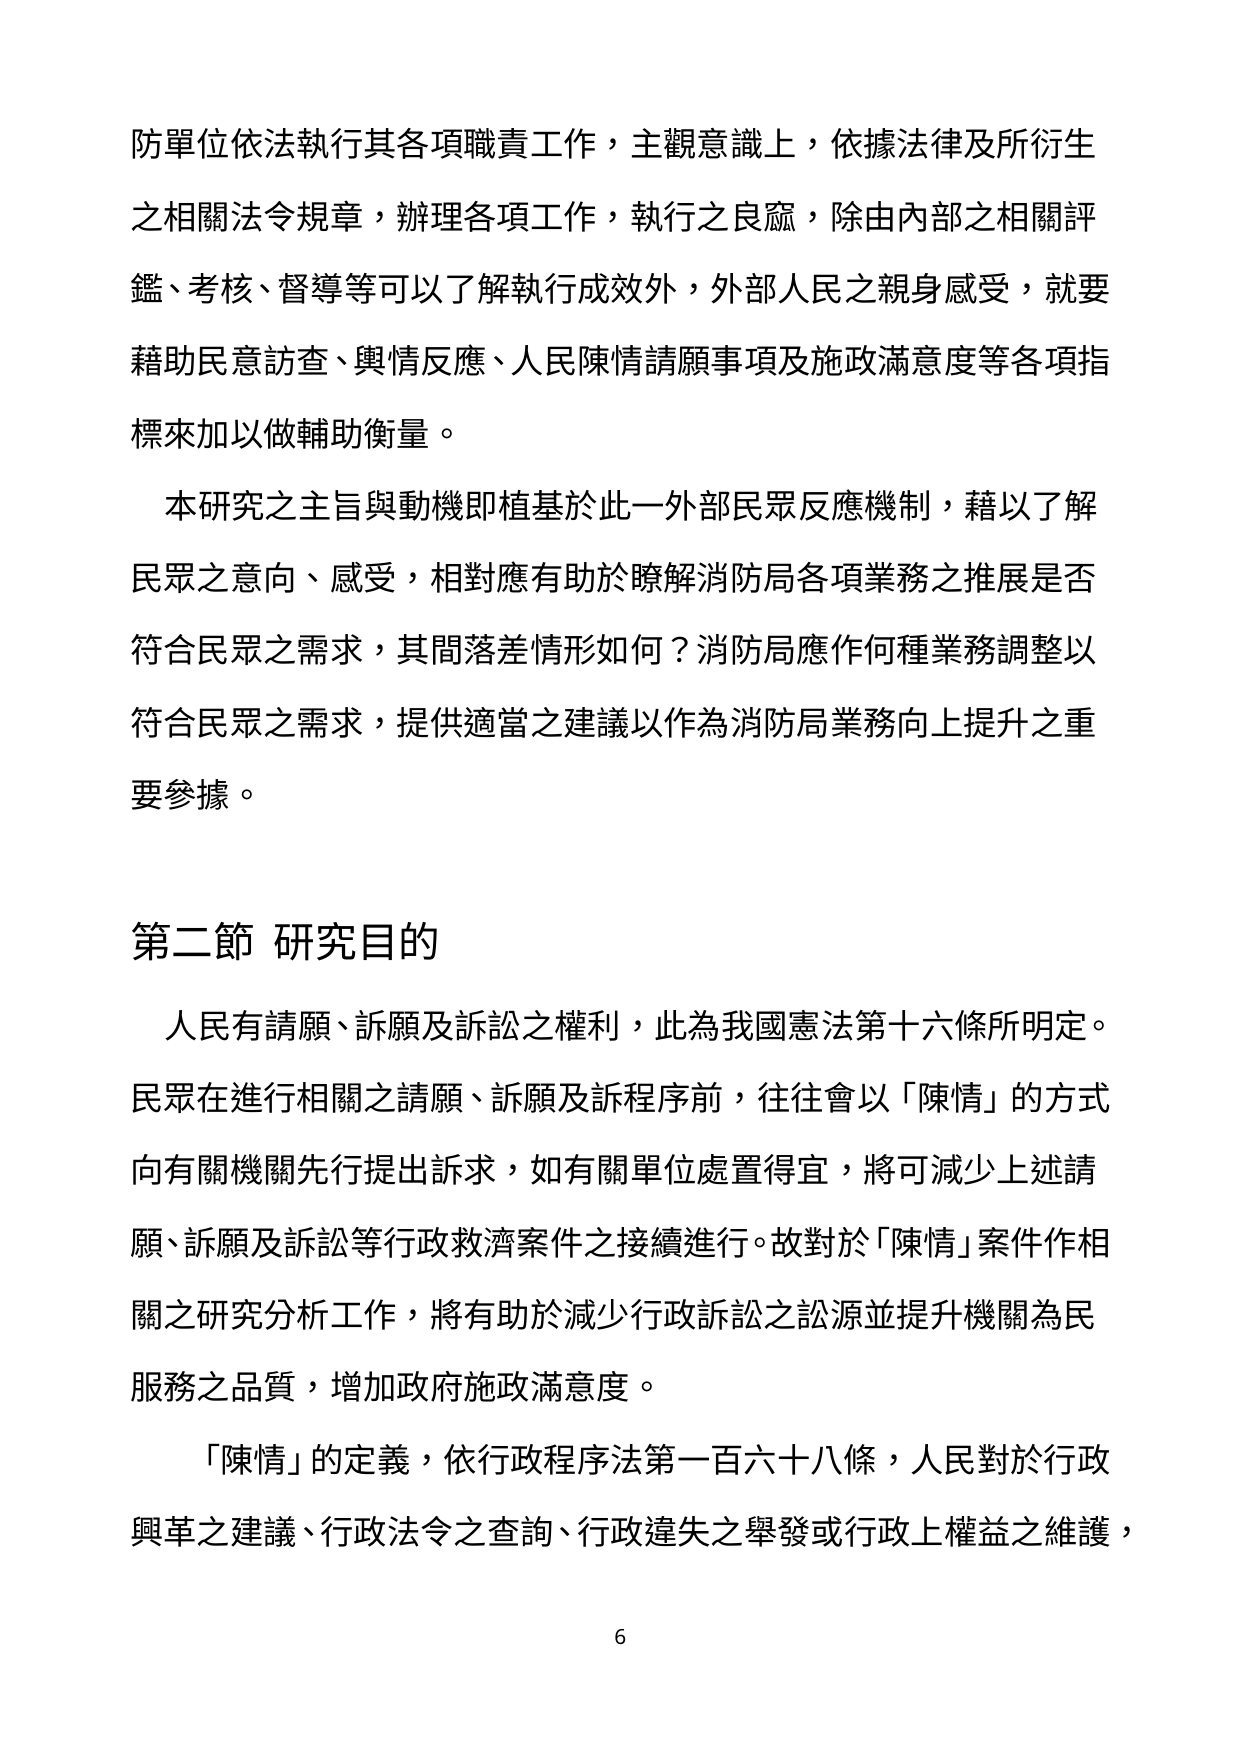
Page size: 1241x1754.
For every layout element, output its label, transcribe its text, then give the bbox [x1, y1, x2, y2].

text 「陳情」的定義，依行政程序法第一百六十八條，人民對於行政興革之建議、行政法令之查詢、行政違失之舉發或行政上權益之維護，得向主管機關陳情。而陳情的方式，依同法第一百六十九條規定，陳情得以書面或言詞為之（書面包括電子郵件及傳真在內）；其以言詞為之者，受理機關應作成紀錄，並向陳情人朗讀或使閱覽後請其簽名或蓋章。陳情人對紀錄有異議者，應更正之。另依第一百七十三條規定，人民陳情案有下列情形之一者，得不予處理：一、無具體之內容或未具真實姓名或住址者。二、同一事由，經予適當處理，並已明確答覆者，而仍一再陳情者。三、非主管陳情內容之機關，接獲陳情人以同一事由分向各機關陳情者。 [130, 1433, 1110, 1554]
text 防單位依法執行其各項職責工作，主觀意識上，依據法律及所衍生之相關法令規章，辦理各項工作，執行之良窳，除由內部之相關評鑑、考核、督導等可以了解執行成效外，外部人民之親身感受，就要藉助民意訪查、輿情反應、人民陳情請願事項及施政滿意度等各項指標來加以做輔助衡量。 [130, 118, 1110, 456]
text 本研究之主旨與動機即植基於此一外部民眾反應機制，藉以了解民眾之意向、感受，相對應有助於瞭解消防局各項業務之推展是否符合民眾之需求，其間落差情形如何？消防局應作何種業務調整以符合民眾之需求，提供適當之建議以作為消防局業務向上提升之重要參據。 [130, 479, 1110, 817]
text 人民有請願、訴願及訴訟之權利，此為我國憲法第十六條所明定。民眾在進行相關之請願、訴願及訴程序前，往往會以「陳情」的方式向有關機關先行提出訴求，如有關單位處置得宜，將可減少上述請願、訴願及訴訟等行政救濟案件之接續進行。故對於「陳情」案件作相關之研究分析工作，將有助於減少行政訴訟之訟源並提升機關為民服務之品質，增加政府施政滿意度。 [130, 999, 1110, 1409]
text 第二節 研究目的 [130, 909, 1110, 969]
